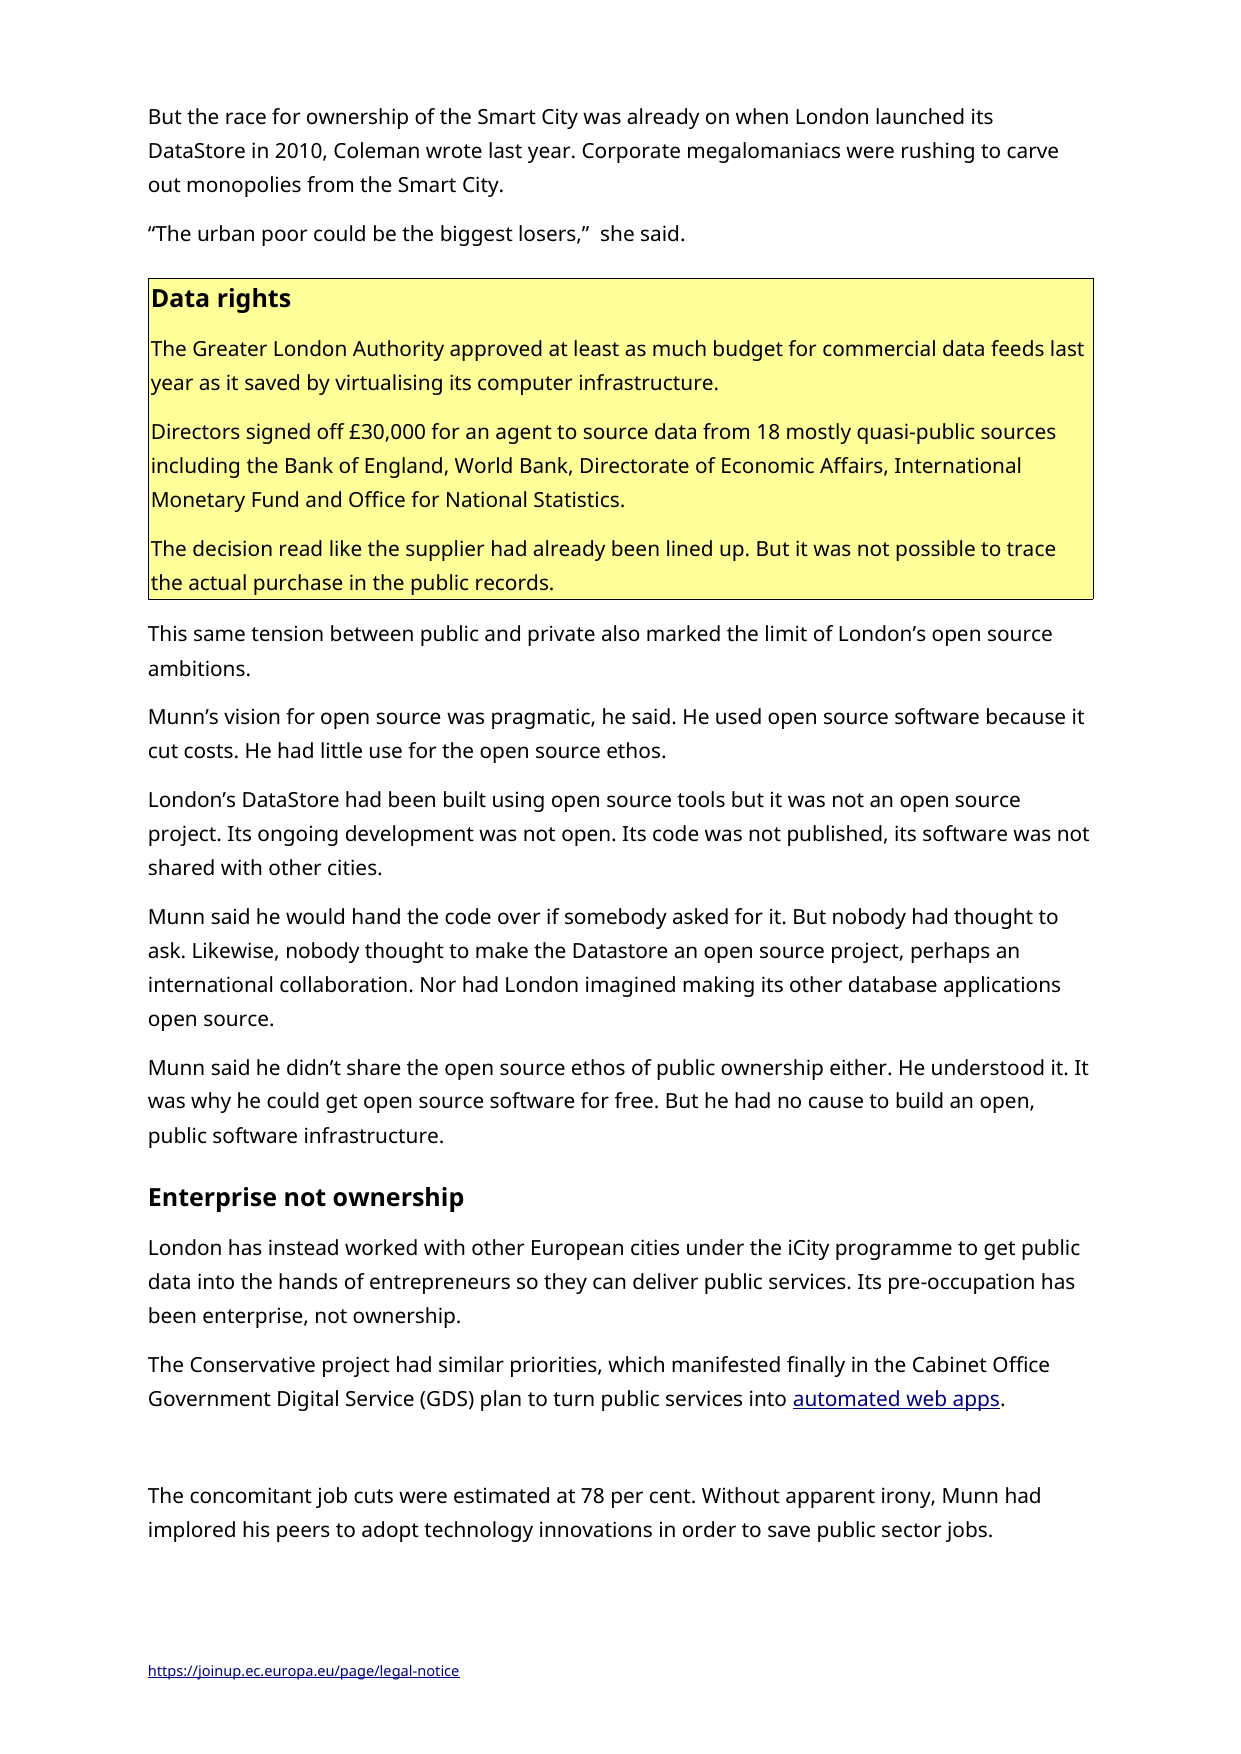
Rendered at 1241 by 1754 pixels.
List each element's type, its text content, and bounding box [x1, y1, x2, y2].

text Munn’s vision for open source was pragmatic, he said. He used open source software because it cut costs. He had little use for the open source ethos. [148, 702, 1093, 765]
text The Greater London Authority approved at least as much budget for commercial data feeds last year as it saved by virtualising its computer infrastructure. [149, 331, 1093, 397]
text Directors signed off £30,000 for an agent to source data from 18 mostly quasi-public sources including the Bank of England, World Bank, Directorate of Economic Affairs, International Monetary Fund and Office for National Statistics. [149, 414, 1093, 514]
subtitle Data rights [149, 279, 1093, 315]
text Munn said he didn’t share the open source ethos of public ownership either. He understood it. It was why he could get open source software for free. But he had no cause to build an open, public software infrastructure. [148, 1053, 1093, 1149]
text The concomitant job cuts were estimated at 78 per cent. Without apparent irony, Munn had implored his peers to adopt technology innovations in order to save public sector jobs. [148, 1481, 1093, 1544]
text London’s DataStore had been built using open source tools but it was not an open source project. Its ongoing development was not open. Its code was not published, its software was not shared with other cities. [148, 785, 1093, 882]
text London has instead worked with other European cities under the iCity programme to get public data into the hands of entrepreneurs so they can deliver public services. Its pre-occupation has been enterprise, not ownership. [148, 1233, 1093, 1330]
text This same tension between public and private also marked the limit of London’s open source ambitions. [148, 619, 1093, 682]
text The decision read like the supplier had already been lined up. But it was not possible to trace the actual purchase in the public records. [149, 531, 1093, 599]
text But the race for ownership of the Smart City was already on when London launched its DataStore in 2010, Coleman wrote last year. Corporate megalomaniacs were rushing to carve out monopolies from the Smart City. [148, 102, 1093, 199]
text “The urban poor could be the biggest losers,” she said. [148, 219, 1093, 247]
text The Conservative project had similar priorities, which manifested finally in the Cabinet Office Government Digital Service (GDS) plan to turn public services into automated web apps. [148, 1350, 1093, 1412]
text Munn said he would hand the code over if somebody asked for it. But nobody had thought to ask. Likewise, nobody thought to make the Datastore an open source project, perhaps an international collaboration. Nor had London imagined making its other database applications open source. [148, 902, 1093, 1032]
subtitle Enterprise not ownership [148, 1180, 1093, 1214]
